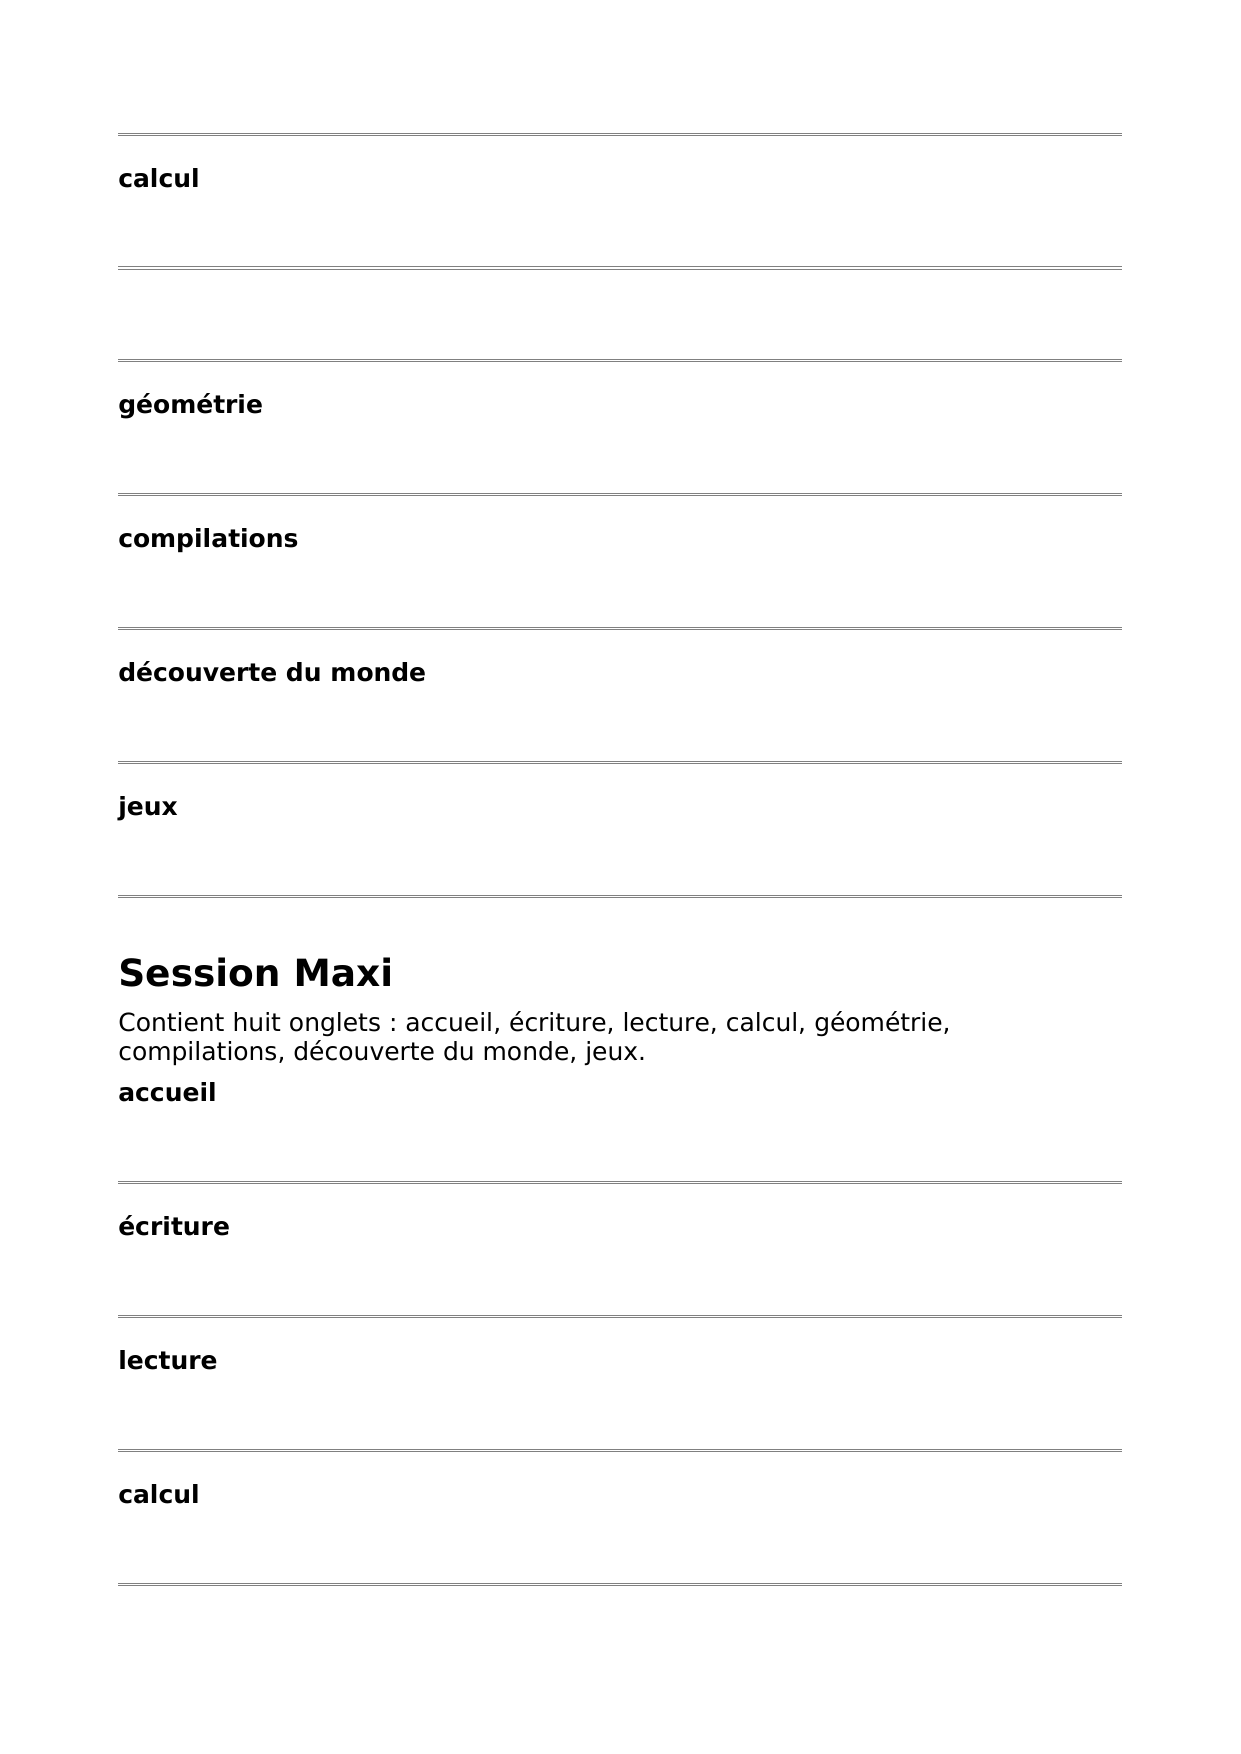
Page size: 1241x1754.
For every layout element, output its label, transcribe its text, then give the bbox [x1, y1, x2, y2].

text jeux [118, 793, 1122, 822]
text géométrie [118, 391, 1122, 420]
text Contient huit onglets : accueil, écriture, lecture, calcul, géométrie, compilations, découverte du monde, jeux. [118, 1008, 1122, 1066]
text calcul [118, 1480, 1122, 1509]
text compilations [118, 525, 1122, 554]
text lecture [118, 1346, 1122, 1376]
text écriture [118, 1212, 1122, 1242]
text accueil [118, 1078, 1122, 1108]
subtitle Session Maxi [118, 952, 1122, 995]
text calcul [118, 164, 1122, 194]
text découverte du monde [118, 659, 1122, 688]
